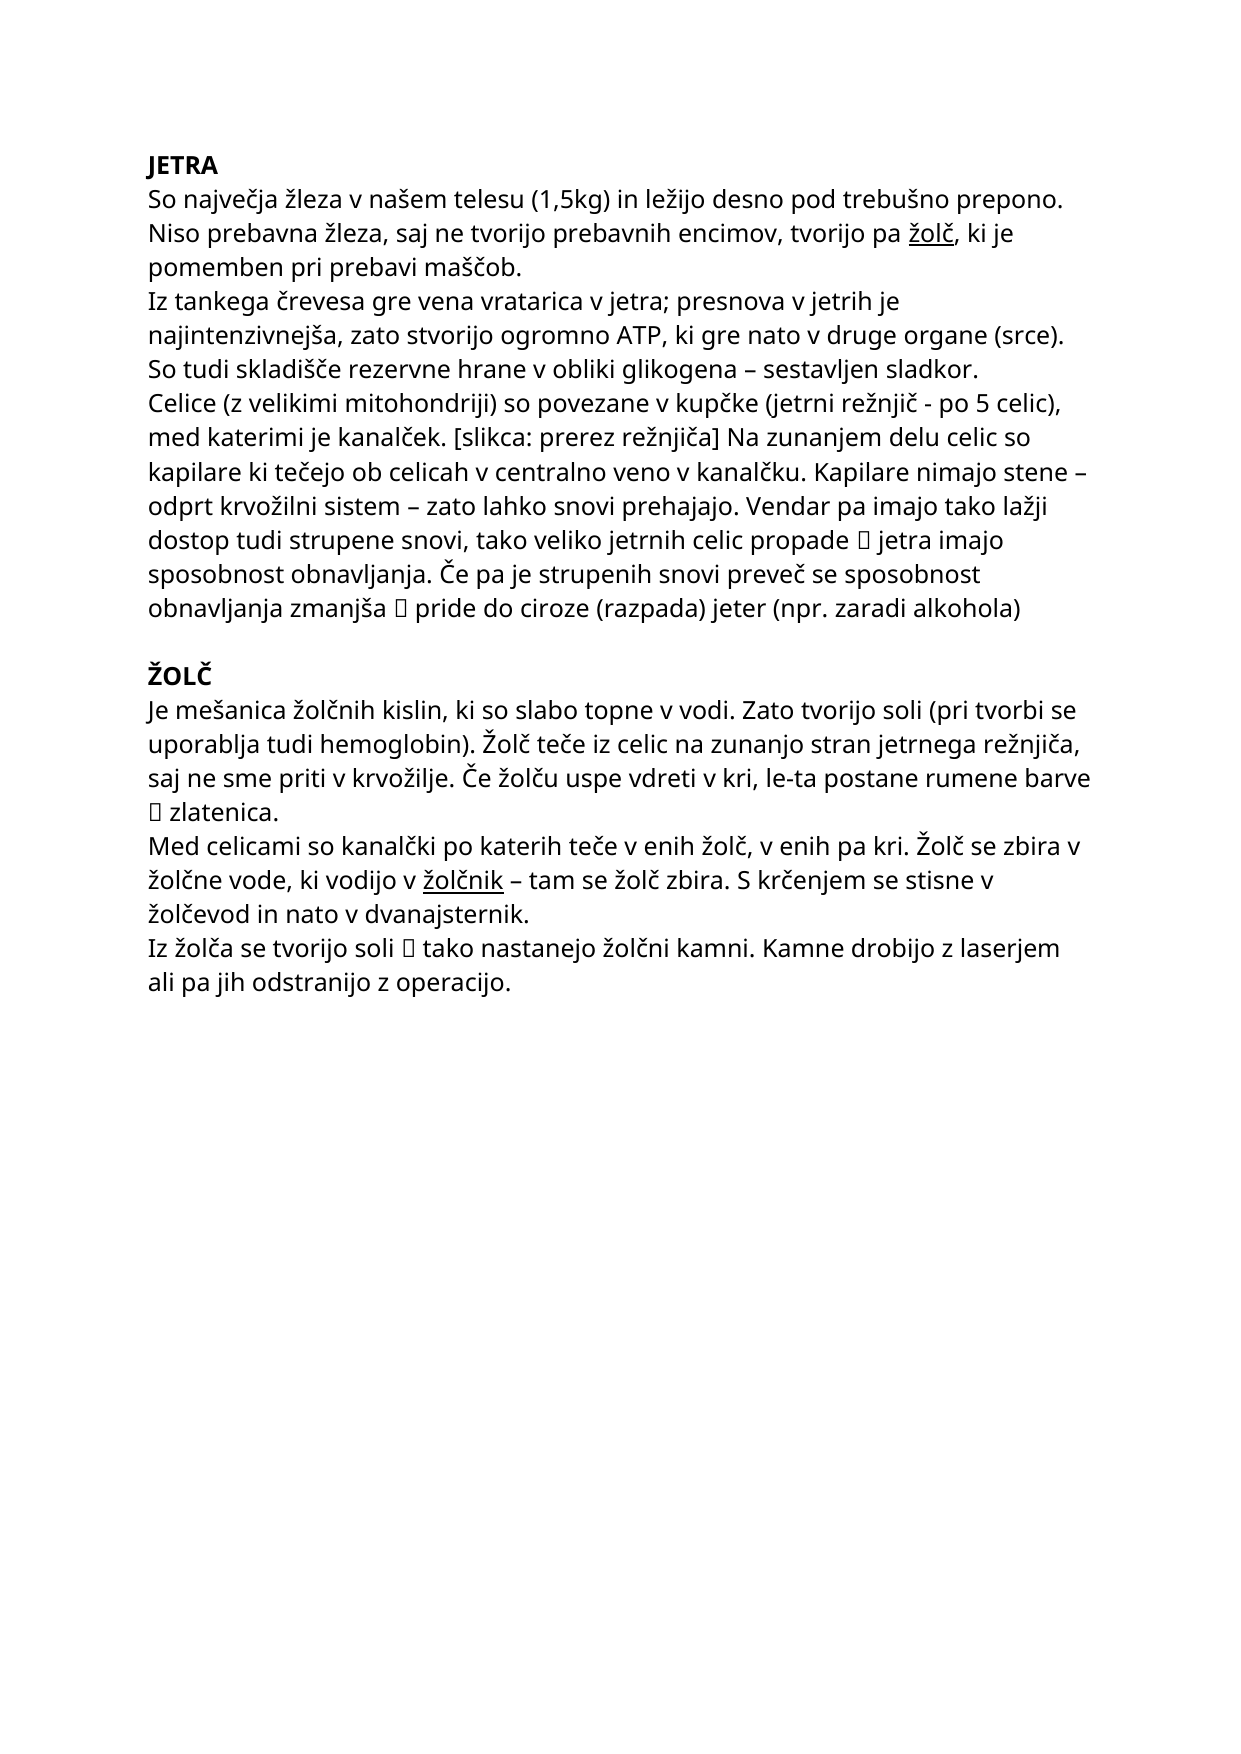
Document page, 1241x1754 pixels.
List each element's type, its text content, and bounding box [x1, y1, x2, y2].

text Celice (z velikimi mitohondriji) so povezane v kupčke (jetrni režnjič - po 5 celic), med katerimi je kanalček. [slikca: prerez režnjiča] Na zunanjem delu celic so kapilare ki tečejo ob celicah v centralno veno v kanalčku. Kapilare nimajo stene – odprt krvožilni sistem – zato lahko snovi prehajajo. Vendar pa imajo tako lažji dostop tudi strupene snovi, tako veliko jetrnih celic propade  jetra imajo sposobnost obnavljanja. Če pa je strupenih snovi preveč se sposobnost obnavljanja zmanjša  pride do ciroze (razpada) jeter (npr. zaradi alkohola) [148, 386, 1093, 624]
text ŽOLČ [148, 658, 1093, 693]
text So tudi skladišče rezervne hrane v obliki glikogena – sestavljen sladkor. [148, 352, 1093, 386]
text JETRA [148, 148, 1093, 182]
text Iz žolča se tvorijo soli  tako nastanejo žolčni kamni. Kamne drobijo z laserjem ali pa jih odstranijo z operacijo. [148, 931, 1093, 999]
text Iz tankega črevesa gre vena vratarica v jetra; presnova v jetrih je najintenzivnejša, zato stvorijo ogromno ATP, ki gre nato v druge organe (srce). [148, 284, 1093, 352]
text Med celicami so kanalčki po katerih teče v enih žolč, v enih pa kri. Žolč se zbira v žolčne vode, ki vodijo v žolčnik – tam se žolč zbira. S krčenjem se stisne v žolčevod in nato v dvanajsternik. [148, 829, 1093, 931]
text So največja žleza v našem telesu (1,5kg) in ležijo desno pod trebušno prepono. Niso prebavna žleza, saj ne tvorijo prebavnih encimov, tvorijo pa žolč, ki je pomemben pri prebavi maščob. [148, 182, 1093, 284]
text Je mešanica žolčnih kislin, ki so slabo topne v vodi. Zato tvorijo soli (pri tvorbi se uporablja tudi hemoglobin). Žolč teče iz celic na zunanjo stran jetrnega režnjiča, saj ne sme priti v krvožilje. Če žolču uspe vdreti v kri, le-ta postane rumene barve  zlatenica. [148, 693, 1093, 829]
